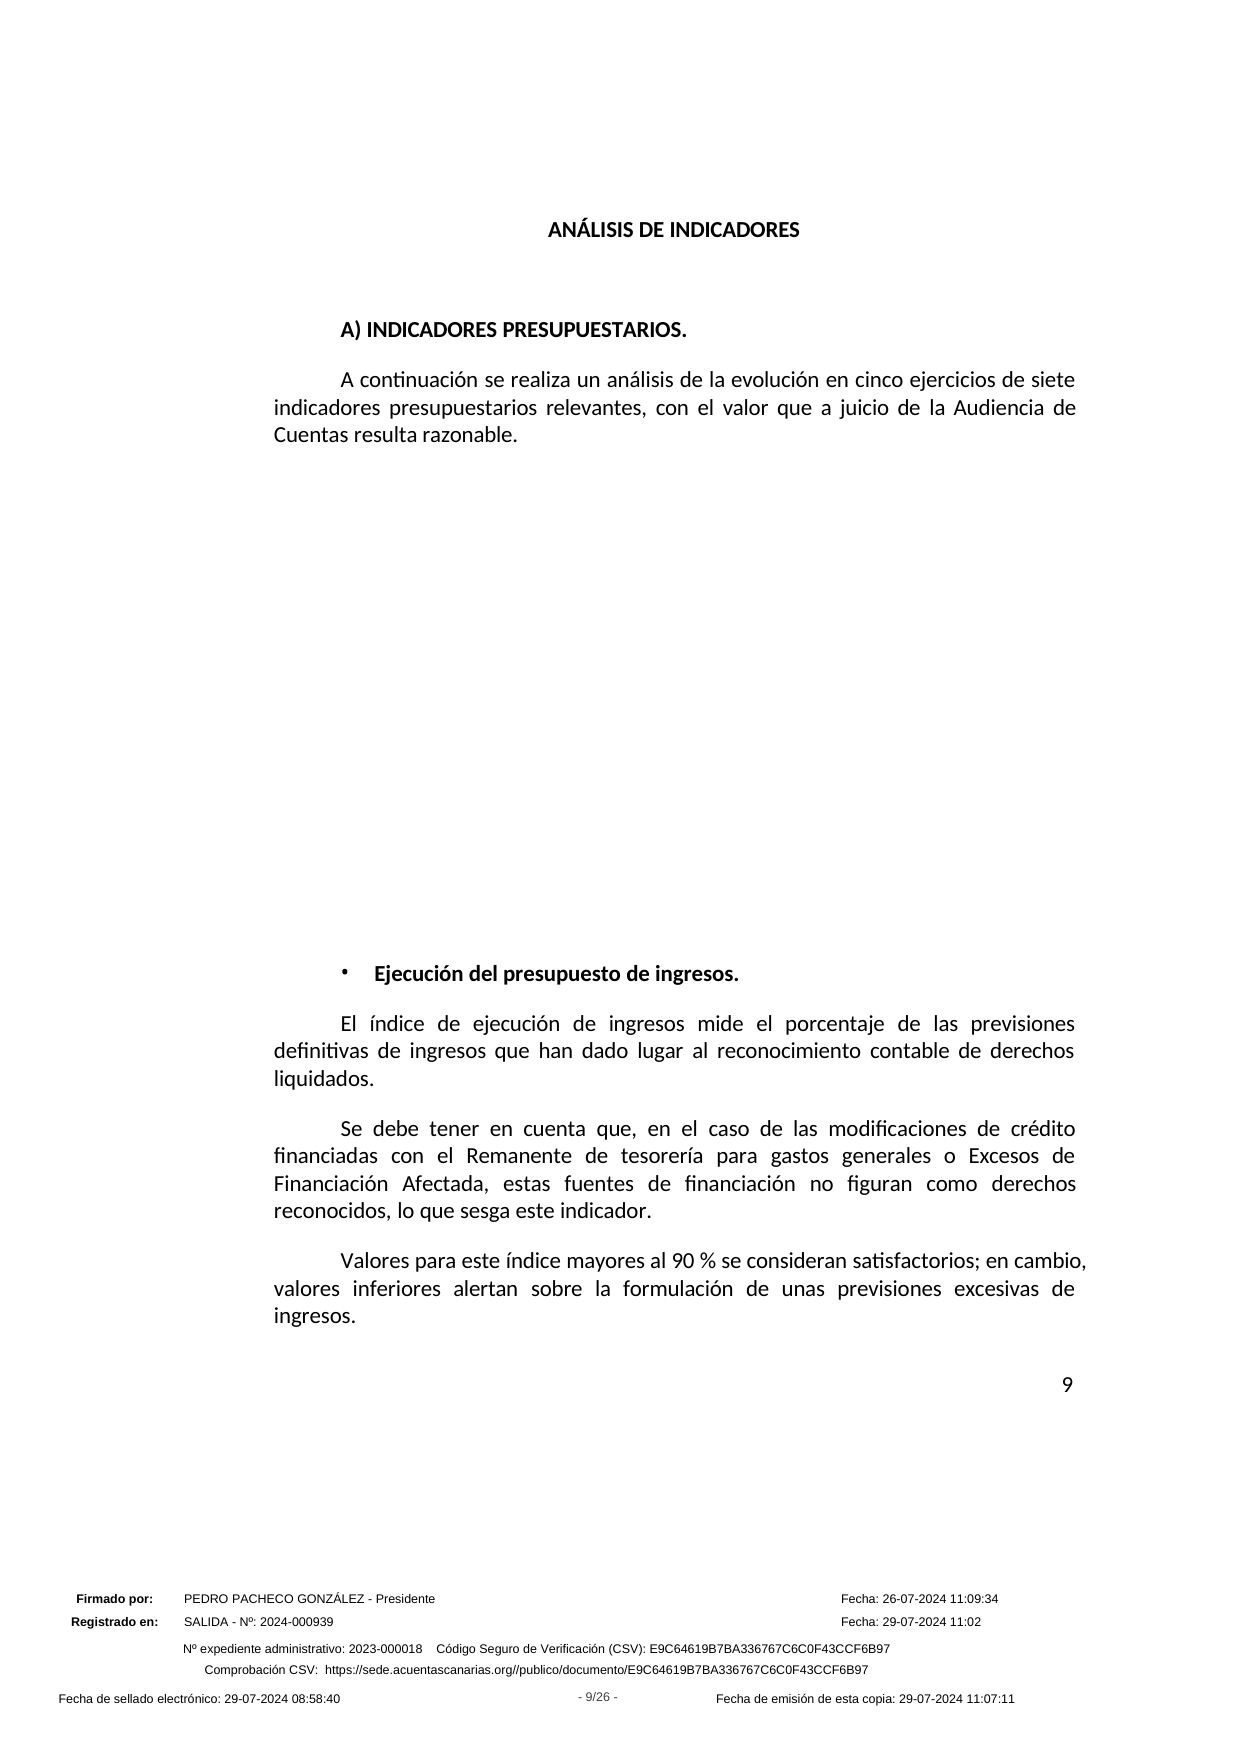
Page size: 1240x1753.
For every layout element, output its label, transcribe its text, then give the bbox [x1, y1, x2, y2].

text Firmado por: [76, 1593, 172, 1607]
text PEDRO PACHECO GONZÁLEZ - Presidente [184, 1593, 460, 1607]
text definitivas de ingresos que han dado lugar al reconocimiento contable de derechos [274, 1037, 1098, 1064]
text Nº expediente administrativo: 2023-000018 Código Seguro de Verificación (CSV): E9C64619B7BA336767C6C0F43CCF6B97 [183, 1642, 916, 1656]
text Se debe tener en cuenta que, en el caso de las modificaciones de crédito [340, 1114, 1098, 1142]
text Fecha de emisión de esta copia: 29-07-2024 11:07:11 [716, 1692, 1040, 1706]
text financiadas con el Remanente de tesorería para gastos generales o Excesos de [274, 1142, 1098, 1169]
text Financiación Afectada, estas fuentes de financiación no figuran como derechos [274, 1169, 1098, 1197]
text ingresos. [274, 1302, 1098, 1329]
text Valores para este índice mayores al 90 % se consideran satisfactorios; en cambio, [340, 1247, 1098, 1274]
text Fecha: 29-07-2024 11:02 [841, 1615, 1022, 1629]
text Comprobación CSV: https://sede.acuentascanarias.org//publico/documento/E9C64619B7BA336767C6C0F43CCF6B97 [204, 1663, 916, 1677]
text ANÁLISIS DE INDICADORES [548, 215, 824, 243]
text Cuentas resulta razonable. [274, 421, 1098, 448]
text El índice de ejecución de ingresos mide el porcentaje de las previsiones [340, 1009, 1098, 1037]
text Ejecución del presupuesto de ingresos. [374, 959, 762, 986]
text valores inferiores alertan sobre la formulación de unas previsiones excesivas de [274, 1274, 1098, 1302]
text • [340, 958, 376, 985]
text Fecha de sellado electrónico: 29-07-2024 08:58:40 [58, 1692, 365, 1706]
text A continuación se realiza un análisis de la evolución en cinco ejercicios de siete [340, 366, 1098, 393]
text Fecha: 26-07-2024 11:09:34 [841, 1593, 1022, 1607]
text 9 [1061, 1371, 1098, 1398]
text SALIDA - Nº: 2024-000939 [184, 1615, 460, 1629]
text liquidados. [274, 1064, 1098, 1092]
text Registrado en: [71, 1615, 177, 1629]
text reconocidos, lo que sesga este indicador. [274, 1197, 1098, 1224]
text indicadores presupuestarios relevantes, con el valor que a juicio de la Audiencia de [274, 393, 1098, 421]
text A) INDICADORES PRESUPUESTARIOS. [340, 316, 712, 343]
text - 9/26 - [578, 1691, 636, 1705]
